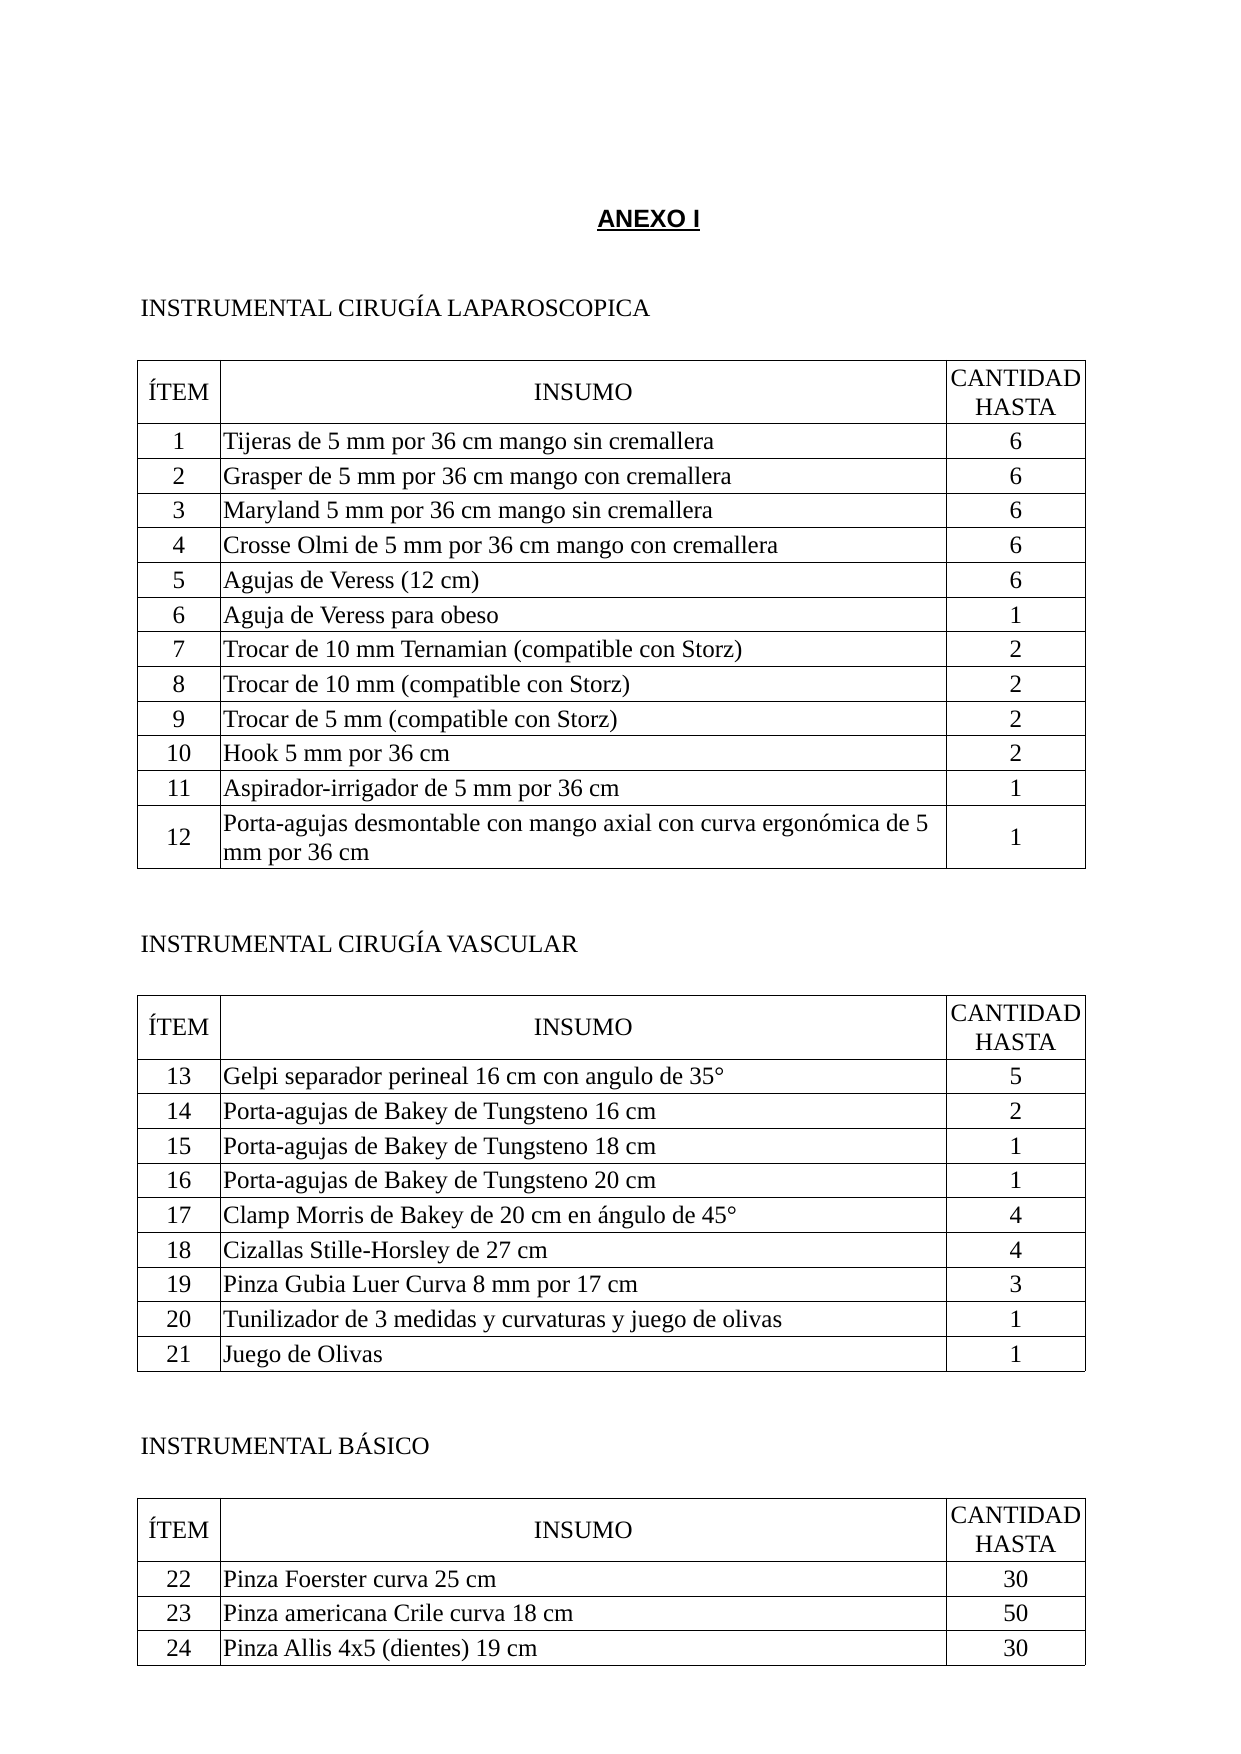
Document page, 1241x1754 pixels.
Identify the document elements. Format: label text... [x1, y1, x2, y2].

table_cell INSUMO [221, 1499, 946, 1561]
table_cell 30 [947, 1562, 1085, 1596]
table_cell 6 [947, 563, 1085, 597]
table_cell [946, 1463, 1085, 1497]
table_cell [220, 1463, 946, 1497]
table_cell 17 [138, 1198, 220, 1232]
table_header INSTRUMENTAL BÁSICO [138, 1428, 1085, 1463]
table_cell 6 [947, 459, 1085, 493]
table_cell 2 [947, 632, 1085, 666]
table_cell ÍTEM [138, 996, 220, 1058]
table_cell 6 [138, 598, 220, 631]
table_cell CANTIDAD HASTA [947, 1499, 1085, 1561]
table_cell 1 [947, 806, 1085, 868]
table_cell Tijeras de 5 mm por 36 cm mango sin cremallera [221, 424, 946, 458]
table_cell 3 [138, 494, 220, 527]
table_cell 9 [138, 702, 220, 735]
table_cell INSUMO [221, 996, 946, 1058]
table_cell 50 [947, 1597, 1085, 1630]
table_cell Pinza Foerster curva 25 cm [221, 1562, 946, 1596]
table_cell Porta-agujas de Bakey de Tungsteno 18 cm [221, 1129, 946, 1162]
table_cell CANTIDAD HASTA [947, 361, 1085, 423]
table_cell Gelpi separador perineal 16 cm con angulo de 35° [221, 1060, 946, 1093]
table_cell 2 [138, 459, 220, 493]
table_cell Porta-agujas de Bakey de Tungsteno 20 cm [221, 1164, 946, 1197]
table_cell 22 [138, 1562, 220, 1596]
table_cell 1 [947, 1337, 1085, 1371]
table_cell 10 [138, 736, 220, 770]
table_cell 30 [947, 1631, 1085, 1665]
table_cell [946, 325, 1085, 360]
table_cell 13 [138, 1060, 220, 1093]
table_cell Porta-agujas desmontable con mango axial con curva ergonómica de 5 mm por 36 cm [221, 806, 946, 868]
table_cell Pinza Gubia Luer Curva 8 mm por 17 cm [221, 1268, 946, 1301]
table_cell 2 [947, 1094, 1085, 1128]
table_cell Grasper de 5 mm por 36 cm mango con cremallera [221, 459, 946, 493]
table_cell 6 [947, 494, 1085, 527]
table_header INSTRUMENTAL CIRUGÍA LAPAROSCOPICA [138, 291, 1085, 325]
table_cell Juego de Olivas [221, 1337, 946, 1371]
table_cell Trocar de 10 mm Ternamian (compatible con Storz) [221, 632, 946, 666]
table_cell 1 [947, 598, 1085, 631]
table_cell CANTIDAD HASTA [947, 996, 1085, 1058]
table_cell 15 [138, 1129, 220, 1162]
table_cell [138, 325, 220, 360]
table_cell 6 [947, 424, 1085, 458]
table_cell 4 [138, 528, 220, 562]
table_cell ÍTEM [138, 361, 220, 423]
table_cell 5 [138, 563, 220, 597]
table_cell 2 [947, 736, 1085, 770]
table_cell 8 [138, 667, 220, 701]
table_cell 12 [138, 806, 220, 868]
table_cell [138, 960, 220, 995]
table_cell Aguja de Veress para obeso [221, 598, 946, 631]
table_cell 14 [138, 1094, 220, 1128]
table_cell 2 [947, 667, 1085, 701]
table_cell Tunilizador de 3 medidas y curvaturas y juego de olivas [221, 1302, 946, 1336]
table_cell 18 [138, 1233, 220, 1267]
table_cell Pinza americana Crile curva 18 cm [221, 1597, 946, 1630]
table_cell 1 [947, 1129, 1085, 1162]
table_cell 3 [947, 1268, 1085, 1301]
table_cell 16 [138, 1164, 220, 1197]
table_cell Crosse Olmi de 5 mm por 36 cm mango con cremallera [221, 528, 946, 562]
table_cell Porta-agujas de Bakey de Tungsteno 16 cm [221, 1094, 946, 1128]
table_cell Agujas de Veress (12 cm) [221, 563, 946, 597]
table_cell [946, 960, 1085, 995]
table_cell [220, 960, 946, 995]
table_cell Hook 5 mm por 36 cm [221, 736, 946, 770]
table_cell 1 [947, 1164, 1085, 1197]
table_cell 1 [138, 424, 220, 458]
table_cell 4 [947, 1198, 1085, 1232]
table_cell Clamp Morris de Bakey de 20 cm en ángulo de 45° [221, 1198, 946, 1232]
table_cell Trocar de 10 mm (compatible con Storz) [221, 667, 946, 701]
table_cell 1 [947, 771, 1085, 805]
table_cell 19 [138, 1268, 220, 1301]
table_cell Aspirador-irrigador de 5 mm por 36 cm [221, 771, 946, 805]
table_cell 6 [947, 528, 1085, 562]
table_cell [138, 1463, 220, 1497]
table_cell 21 [138, 1337, 220, 1371]
table_cell Cizallas Stille-Horsley de 27 cm [221, 1233, 946, 1267]
table_cell 20 [138, 1302, 220, 1336]
table_cell 5 [947, 1060, 1085, 1093]
table_cell Trocar de 5 mm (compatible con Storz) [221, 702, 946, 735]
subtitle ANEXO I [137, 204, 1159, 233]
table_cell 2 [947, 702, 1085, 735]
table_cell INSUMO [221, 361, 946, 423]
table_cell 23 [138, 1597, 220, 1630]
table_cell 1 [947, 1302, 1085, 1336]
table_cell 4 [947, 1233, 1085, 1267]
table_cell 7 [138, 632, 220, 666]
table_header INSTRUMENTAL CIRUGÍA VASCULAR [138, 926, 1085, 960]
table_cell 24 [138, 1631, 220, 1665]
table_cell Pinza Allis 4x5 (dientes) 19 cm [221, 1631, 946, 1665]
table_cell 11 [138, 771, 220, 805]
table_cell Maryland 5 mm por 36 cm mango sin cremallera [221, 494, 946, 527]
table_cell [220, 325, 946, 360]
table_cell ÍTEM [138, 1499, 220, 1561]
